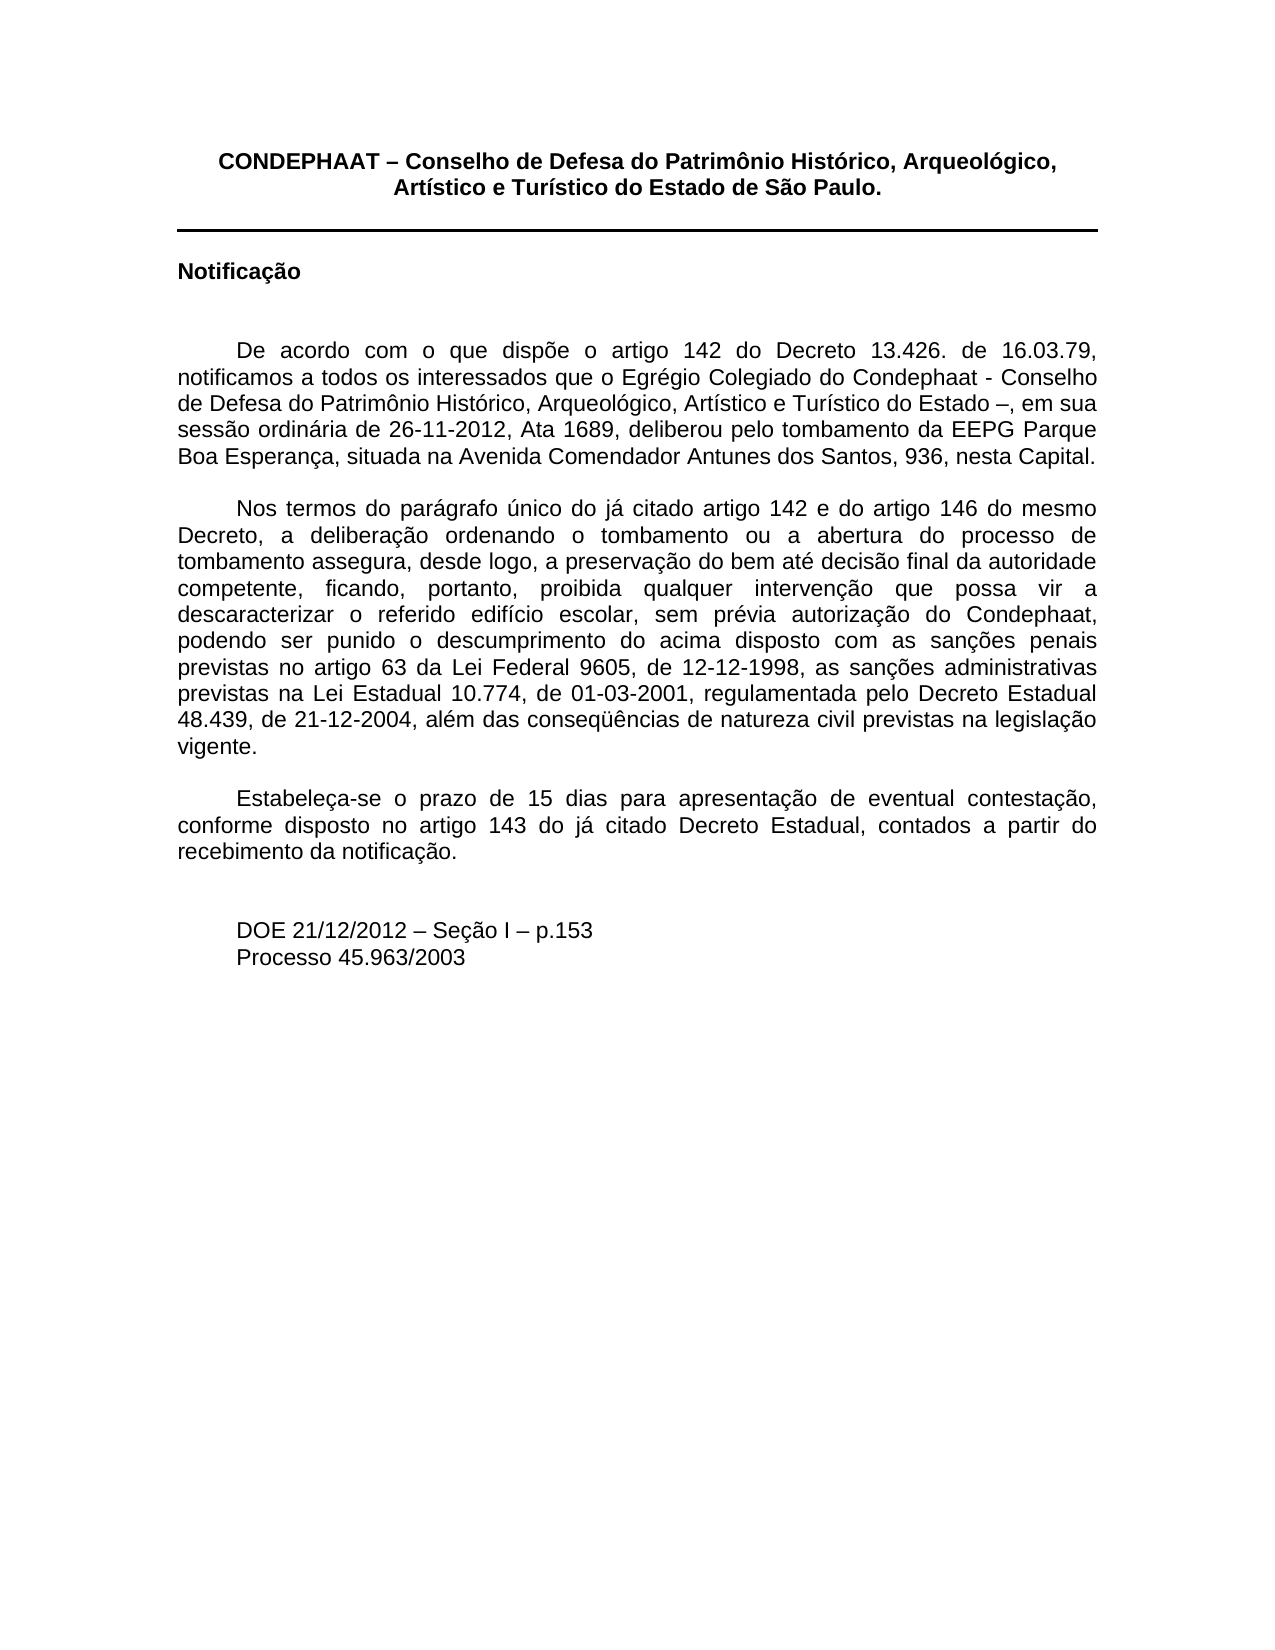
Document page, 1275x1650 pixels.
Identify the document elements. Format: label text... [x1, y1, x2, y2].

text Estabeleça-se o prazo de 15 dias para apresentação de eventual contestação, conforme disposto no artigo 143 do já citado Decreto Estadual, contados a partir do recebimento da notificação. [177, 785, 1098, 864]
text De acordo com o que dispõe o artigo 142 do Decreto 13.426. de 16.03.79, notificamos a todos os interessados que o Egrégio Colegiado do Condephaat - Conselho de Defesa do Patrimônio Histórico, Arqueológico, Artístico e Turístico do Estado –, em sua sessão ordinária de 26-11-2012, Ata 1689, deliberou pelo tombamento da EEPG Parque Boa Esperança, situada na Avenida Comendador Antunes dos Santos, 936, nesta Capital. [177, 337, 1098, 469]
text Notificação [177, 258, 1098, 284]
text CONDEPHAAT – Conselho de Defesa do Patrimônio Histórico, Arqueológico, Artístico e Turístico do Estado de São Paulo. [177, 148, 1098, 200]
text Nos termos do parágrafo único do já citado artigo 142 e do artigo 146 do mesmo Decreto, a deliberação ordenando o tombamento ou a abertura do processo de tombamento assegura, desde logo, a preservação do bem até decisão final da autoridade competente, ficando, portanto, proibida qualquer intervenção que possa vir a descaracterizar o referido edifício escolar, sem prévia autorização do Condephaat, podendo ser punido o descumprimento do acima disposto com as sanções penais previstas no artigo 63 da Lei Federal 9605, de 12-12-1998, as sanções administrativas previstas na Lei Estadual 10.774, de 01-03-2001, regulamentada pelo Decreto Estadual 48.439, de 21-12-2004, além das conseqüências de natureza civil previstas na legislação vigente. [177, 495, 1098, 759]
text Processo 45.963/2003 [177, 943, 1098, 970]
text DOE 21/12/2012 – Seção I – p.153 [177, 917, 1098, 943]
